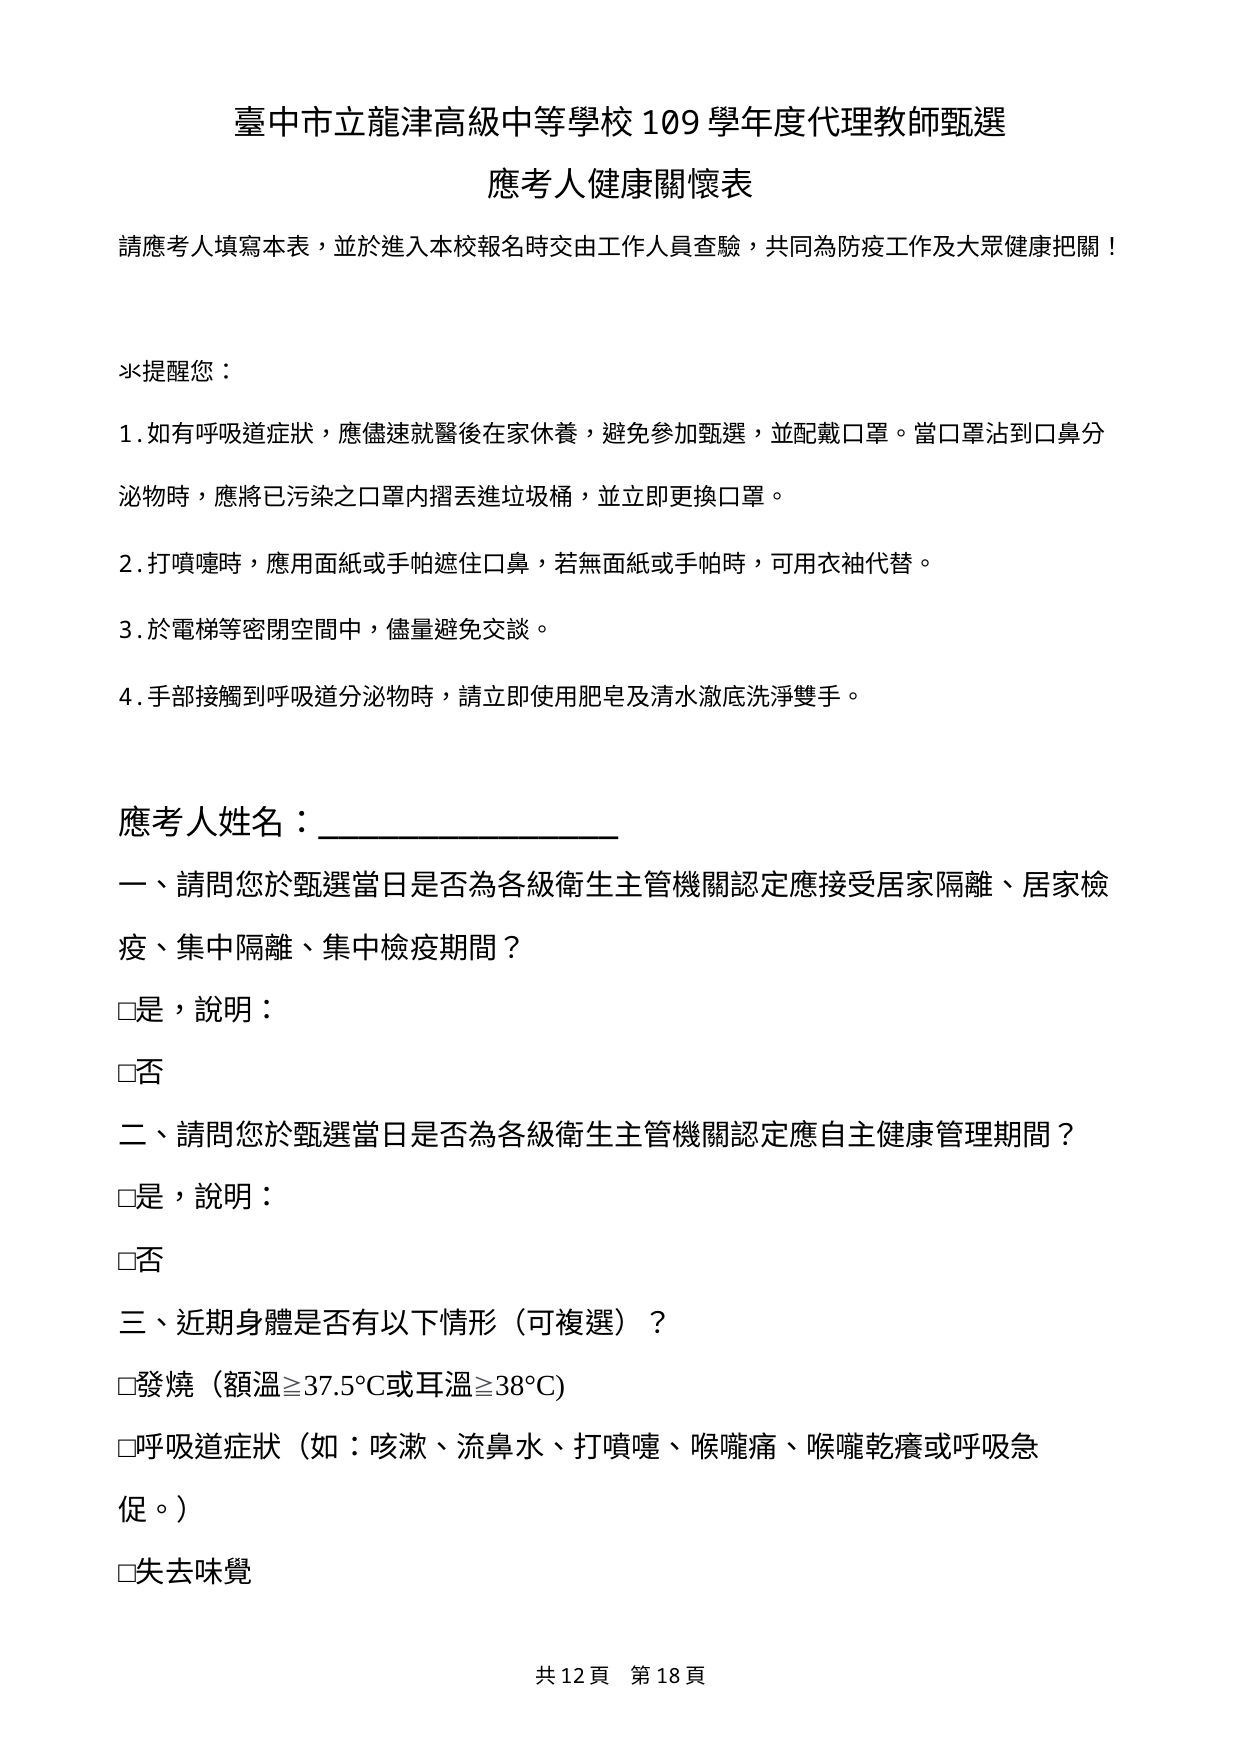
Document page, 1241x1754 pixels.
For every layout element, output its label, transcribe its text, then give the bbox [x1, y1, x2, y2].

text 3.於電梯等密閉空間中，儘量避免交談。 [118, 587, 1122, 649]
text □否 [118, 1029, 1122, 1091]
text 4.手部接觸到呼吸道分泌物時，請立即使用肥皂及清水澈底洗淨雙手。 [118, 654, 1122, 716]
text □是，說明： [118, 1154, 1122, 1216]
text 一、請問您於甄選當日是否為各級衛生主管機關認定應接受居家隔離、居家檢疫、集中隔離、集中檢疫期間？ [118, 841, 1122, 966]
text 氺提醒您： [118, 328, 1122, 391]
text 1.如有呼吸道症狀，應儘速就醫後在家休養，避免參加甄選，並配戴口罩。當口罩沾到口鼻分泌物時，應將已污染之口罩内摺丟進垃圾桶，並立即更換口罩。 [118, 391, 1122, 516]
text 請應考人填寫本表，並於進入本校報名時交由工作人員查驗，共同為防疫工作及大眾健康把關！ [118, 203, 1122, 328]
text 三、近期身體是否有以下情形（可複選）？ [118, 1279, 1122, 1341]
text □失去味覺 [118, 1529, 1122, 1591]
text □呼吸道症狀（如：咳漱、流鼻水、打噴嚏、喉嚨痛、喉嚨乾癢或呼吸急促。） [118, 1404, 1122, 1529]
text □是，說明： [118, 966, 1122, 1029]
text 2.打噴嚏時，應用面紙或手帕遮住口鼻，若無面紙或手帕時，可用衣袖代替。 [118, 520, 1122, 582]
text □發燒（額溫≧37.5°C或耳溫≧38°C) [118, 1341, 1122, 1404]
text □否 [118, 1216, 1122, 1279]
text 臺中市立龍津高級中等學校109學年度代理教師甄選 [118, 78, 1122, 141]
text 應考人健康關懷表 [118, 141, 1122, 203]
text 應考人姓名：_______________ [118, 779, 1122, 841]
text 二、請問您於甄選當日是否為各級衛生主管機關認定應自主健康管理期間？ [118, 1091, 1122, 1154]
